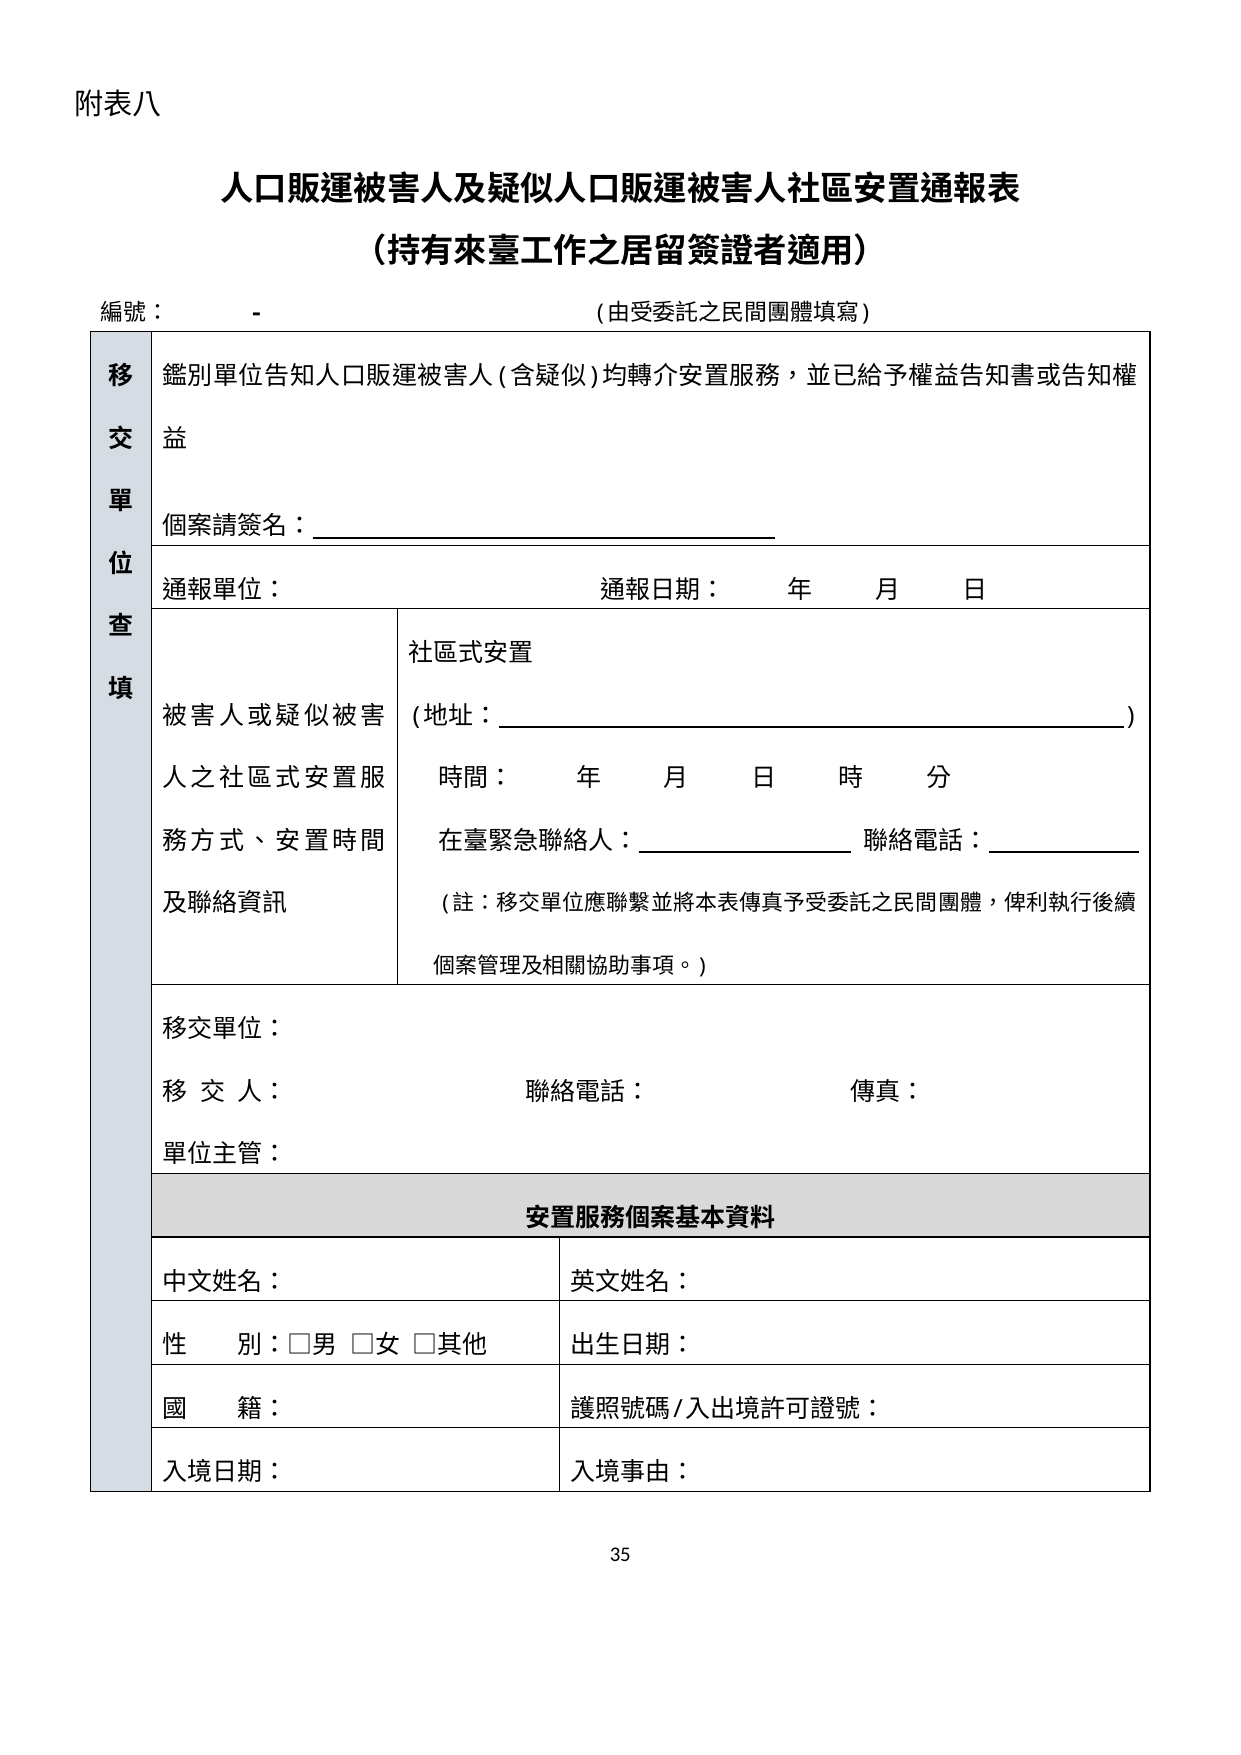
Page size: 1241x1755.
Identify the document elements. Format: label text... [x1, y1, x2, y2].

table_cell 入境事由： [560, 1428, 1149, 1491]
table_cell 護照號碼/入出境許可證號： [560, 1365, 1149, 1427]
text 附表八 [74, 81, 189, 123]
table_cell 入境日期： [152, 1428, 559, 1491]
table_cell 通報單位： 通報日期： 年 月 日 [152, 546, 1149, 608]
table_cell 社區式安置 (地址： ) 時間： 年 月 日 時 分 在臺緊急聯絡人： 聯絡電話： (註：移交單位應聯繫並將本表傳真予受委託之民間團體，俾利執行後續個案管理及相關協助事項。) [398, 609, 1149, 984]
text 編號： - (由受委託之民間團體填寫) [59, 269, 1181, 331]
table_cell 性 別：□男 □女 □其他 [152, 1301, 559, 1363]
text 人口販運被害人及疑似人口販運被害人社區安置通報表 [59, 144, 1181, 206]
table_cell 移交單位： 移 交 人： 聯絡電話： 傳真： 單位主管： [152, 985, 1149, 1173]
table_cell 國 籍： [152, 1365, 559, 1427]
table_cell 英文姓名： [560, 1238, 1149, 1300]
table_cell 中文姓名： [152, 1238, 559, 1300]
table_header 鑑別單位告知人口販運被害人(含疑似)均轉介安置服務，並已給予權益告知書或告知權益 個案請簽名： [152, 332, 1149, 545]
table_header 移交單位查填 [91, 332, 151, 1491]
table_cell 安置服務個案基本資料 [152, 1174, 1149, 1236]
table_cell 被害人或疑似被害人之社區式安置服務方式、安置時間及聯絡資訊 [152, 609, 397, 984]
text （持有來臺工作之居留簽證者適用） [59, 206, 1181, 269]
table_cell 出生日期： [560, 1301, 1149, 1363]
